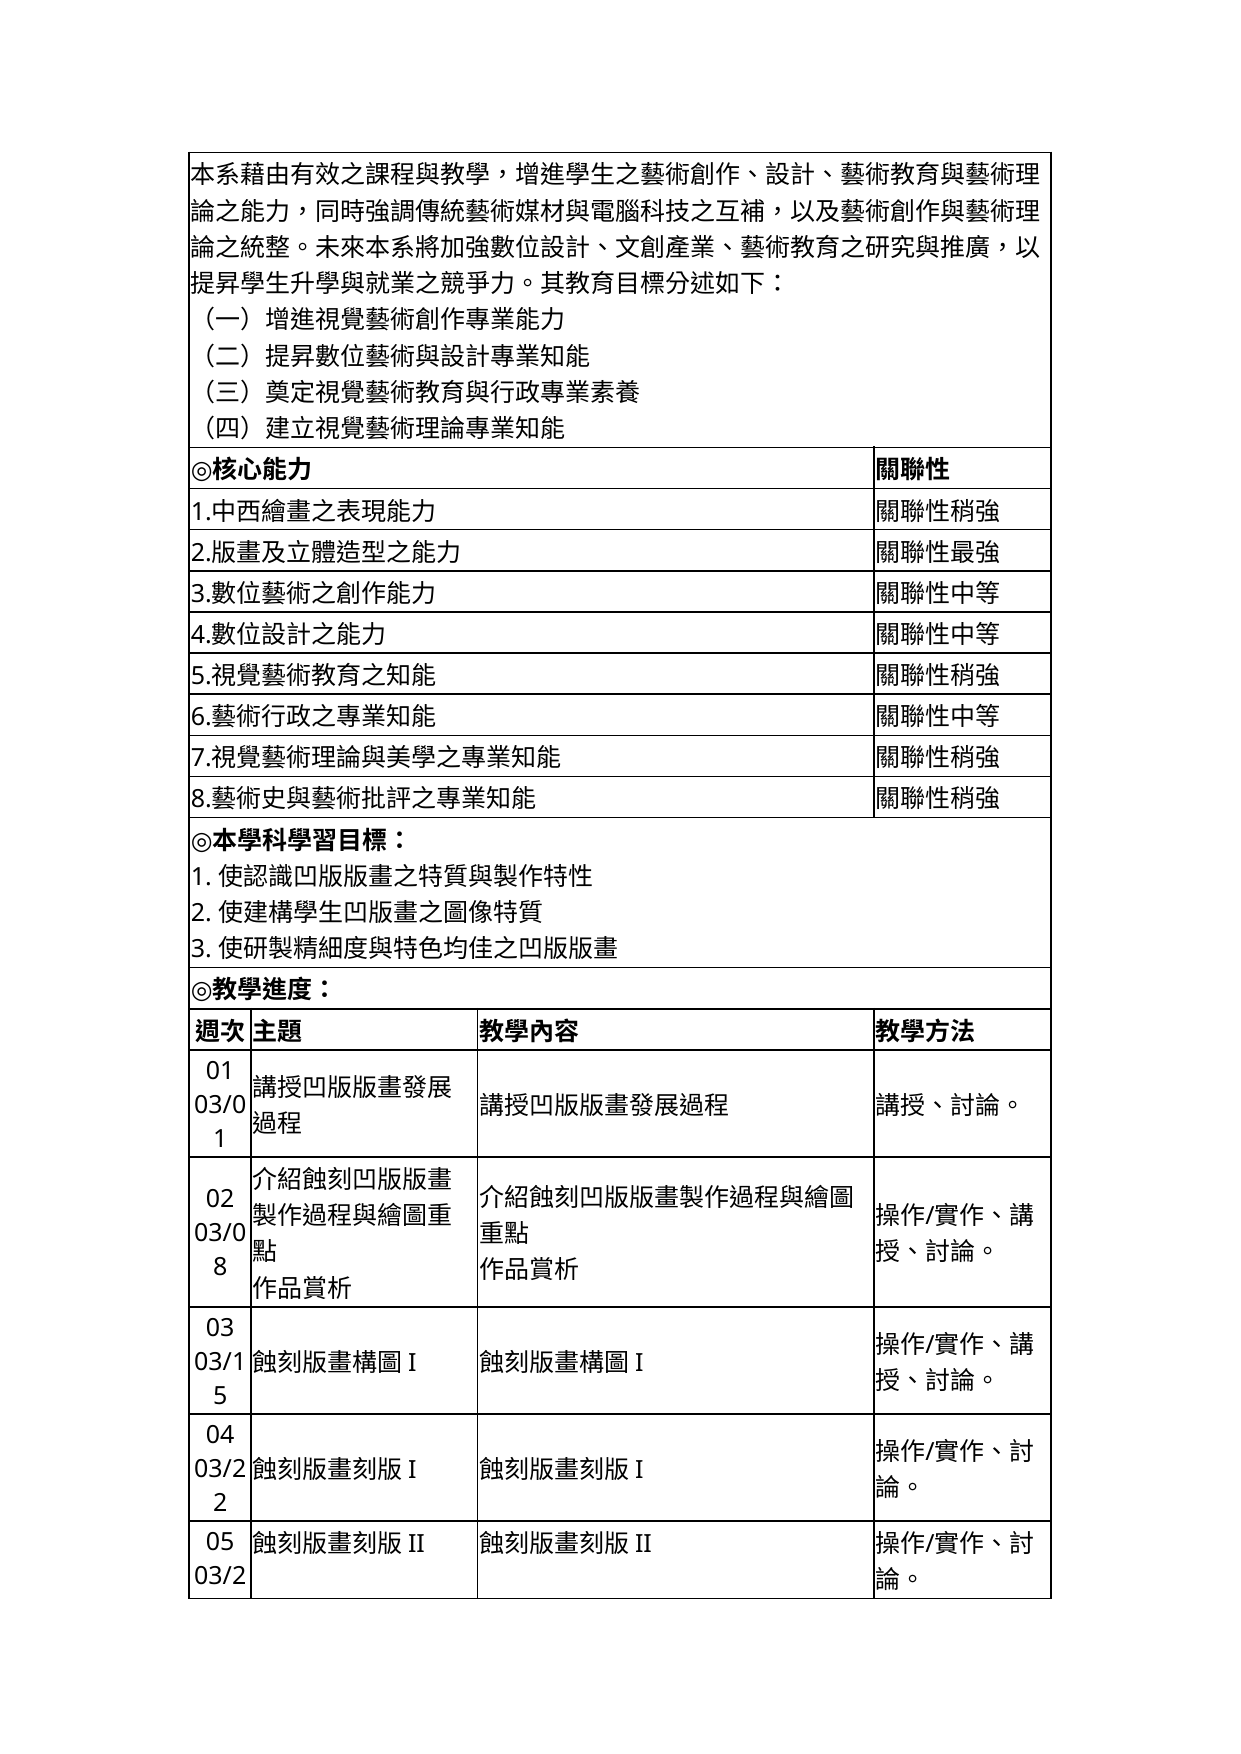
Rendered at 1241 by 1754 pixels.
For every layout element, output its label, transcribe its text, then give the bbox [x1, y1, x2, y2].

table_cell 週次 [190, 1010, 250, 1049]
table_cell 講授凹版版畫發展過程 [252, 1051, 477, 1156]
table_cell 2.版畫及立體造型之能力 [190, 530, 873, 570]
table_cell 蝕刻版畫刻版 I [252, 1415, 477, 1520]
table_cell 教學方法 [875, 1010, 1050, 1049]
table_cell 教學內容 [478, 1010, 873, 1049]
table_cell 介紹蝕刻凹版版畫製作過程與繪圖重點 作品賞析 [478, 1158, 873, 1306]
table_cell 關聯性中等 [875, 695, 1050, 734]
table_cell 操作/實作、講授、討論。 [875, 1158, 1050, 1306]
table_cell 關聯性稍強 [875, 736, 1050, 776]
table_cell 7.視覺藝術理論與美學之專業知能 [190, 736, 873, 776]
table_cell 4.數位設計之能力 [190, 613, 873, 652]
table_cell 講授、討論。 [875, 1051, 1050, 1156]
table_cell 04 03/22 [190, 1415, 250, 1520]
table_cell 關聯性中等 [875, 572, 1050, 611]
table_cell 蝕刻版畫刻版 II [252, 1522, 477, 1597]
table_cell 關聯性稍強 [875, 489, 1050, 529]
table_cell 關聯性稍強 [875, 654, 1050, 693]
table_cell 3.數位藝術之創作能力 [190, 572, 873, 611]
table_cell ◎本學科學習目標： 1. 使認識凹版版畫之特質與製作特性 2. 使建構學生凹版畫之圖像特質 3. 使研製精細度與特色均佳之凹版版畫 [190, 818, 1050, 967]
table_cell ◎教學進度： [190, 968, 1050, 1008]
table_cell 02 03/08 [190, 1158, 250, 1306]
table_cell 01 03/01 [190, 1051, 250, 1156]
table_cell ◎核心能力 [190, 448, 873, 488]
table_cell 關聯性稍強 [875, 777, 1050, 817]
table_cell 6.藝術行政之專業知能 [190, 695, 873, 734]
table_header 本系藉由有效之課程與教學，增進學生之藝術創作、設計、藝術教育與藝術理論之能力，同時強調傳統藝術媒材與電腦科技之互補，以及藝術創作與藝術理論之統整。未來本系將加強數位設計、文創產業、藝術教育之研究與推廣，以提昇學生升學與就業之競爭力。其教育目標分述如下： （一）增進視覺藝術創作專業能力 （二）提昇數位藝術與設計專業知能 （三）奠定視覺藝術教育與行政專業素養 （四）建立視覺藝術理論專業知能 [190, 153, 1050, 446]
table_cell 關聯性最強 [875, 530, 1050, 570]
table_cell 5.視覺藝術教育之知能 [190, 654, 873, 693]
table_cell 8.藝術史與藝術批評之專業知能 [190, 777, 873, 817]
table_cell 操作/實作、討論。 [875, 1522, 1050, 1597]
table_cell 蝕刻版畫構圖 I [478, 1308, 873, 1413]
table_cell 1.中西繪畫之表現能力 [190, 489, 873, 529]
table_cell 05 03/2 [190, 1522, 250, 1597]
table_cell 關聯性 [875, 448, 1050, 488]
table_cell 操作/實作、討論。 [875, 1415, 1050, 1520]
table_cell 蝕刻版畫刻版 I [478, 1415, 873, 1520]
table_cell 介紹蝕刻凹版版畫製作過程與繪圖重點 作品賞析 [252, 1158, 477, 1306]
table_cell 主題 [252, 1010, 477, 1049]
table_cell 蝕刻版畫刻版 II [478, 1522, 873, 1597]
table_cell 蝕刻版畫構圖 I [252, 1308, 477, 1413]
table_cell 講授凹版版畫發展過程 [478, 1051, 873, 1156]
table_cell 關聯性中等 [875, 613, 1050, 652]
table_cell 03 03/15 [190, 1308, 250, 1413]
table_cell 操作/實作、講授、討論。 [875, 1308, 1050, 1413]
